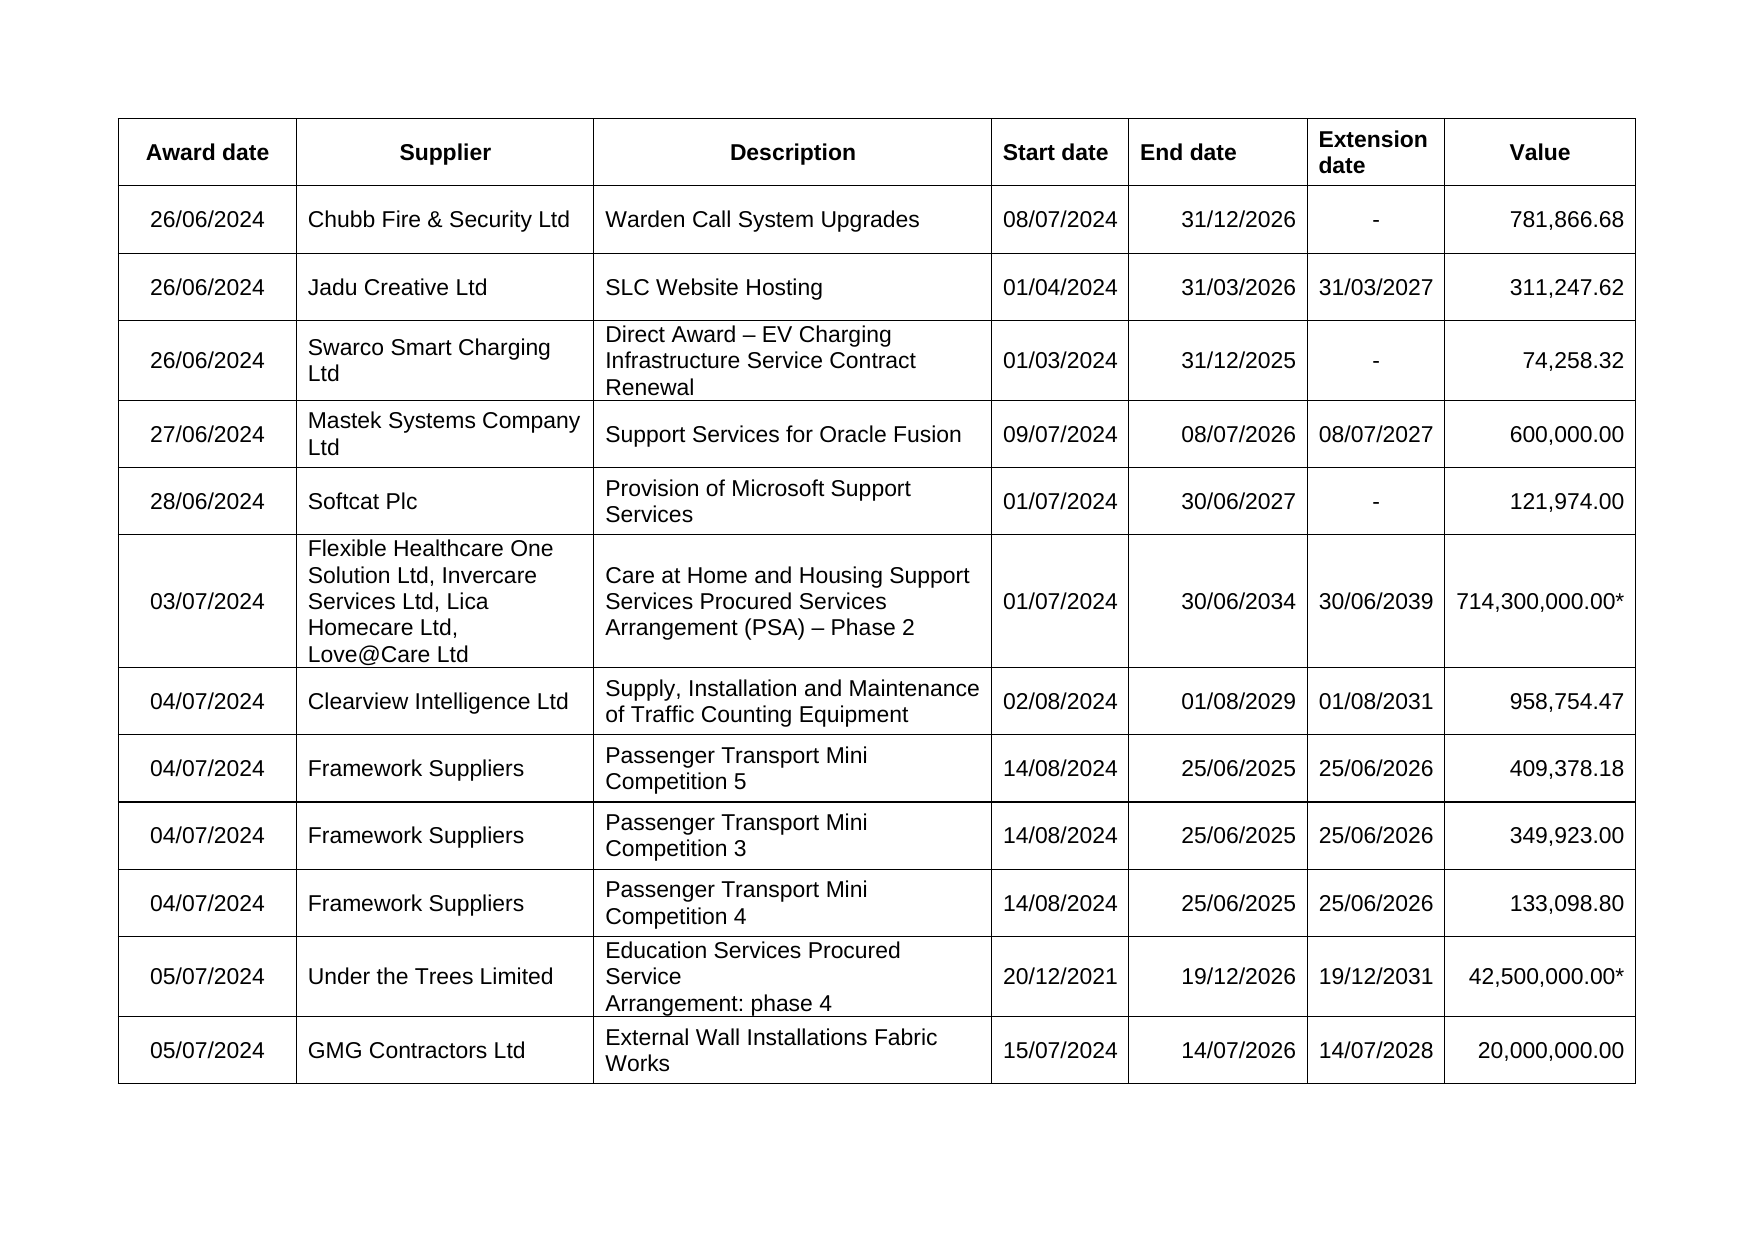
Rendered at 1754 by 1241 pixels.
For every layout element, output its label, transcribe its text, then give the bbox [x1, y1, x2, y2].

table_cell Jadu Creative Ltd [297, 254, 593, 320]
table_cell 30/06/2039 [1308, 535, 1444, 667]
table_cell Passenger Transport Mini Competition 5 [594, 735, 991, 801]
table_cell Warden Call System Upgrades [594, 186, 991, 252]
table_cell 01/08/2031 [1308, 668, 1444, 734]
table_cell - [1308, 186, 1444, 252]
table_cell 121,974.00 [1445, 468, 1635, 534]
table_cell 31/12/2026 [1129, 186, 1307, 252]
table_cell 08/07/2027 [1308, 401, 1444, 467]
table_cell 08/07/2024 [992, 186, 1128, 252]
table_cell Passenger Transport Mini Competition 4 [594, 870, 991, 936]
table_cell 14/07/2026 [1129, 1017, 1307, 1083]
table_cell - [1308, 468, 1444, 534]
table_header End date [1129, 119, 1307, 185]
table_cell 25/06/2026 [1308, 735, 1444, 801]
table_cell 19/12/2031 [1308, 937, 1444, 1016]
table_cell 04/07/2024 [119, 735, 296, 801]
table_cell 01/08/2029 [1129, 668, 1307, 734]
table_cell Framework Suppliers [297, 803, 593, 868]
table_cell 409,378.18 [1445, 735, 1635, 801]
table_cell 25/06/2025 [1129, 870, 1307, 936]
table_cell Supply, Installation and Maintenance of Traffic Counting Equipment [594, 668, 991, 734]
table_cell External Wall Installations Fabric Works [594, 1017, 991, 1083]
table_cell Mastek Systems Company Ltd [297, 401, 593, 467]
table_cell 25/06/2026 [1308, 870, 1444, 936]
table_cell 14/08/2024 [992, 870, 1128, 936]
table_header Award date [119, 119, 296, 185]
table_cell 02/08/2024 [992, 668, 1128, 734]
table_cell Passenger Transport Mini Competition 3 [594, 803, 991, 868]
table_cell 25/06/2025 [1129, 803, 1307, 868]
table_cell 600,000.00 [1445, 401, 1635, 467]
table_cell Flexible Healthcare One Solution Ltd, Invercare Services Ltd, Lica Homecare Ltd, Love@Care Ltd [297, 535, 593, 667]
table_header Value [1445, 119, 1635, 185]
table_cell Chubb Fire & Security Ltd [297, 186, 593, 252]
table_cell 27/06/2024 [119, 401, 296, 467]
table_cell 05/07/2024 [119, 1017, 296, 1083]
table_cell 01/07/2024 [992, 468, 1128, 534]
table_cell 26/06/2024 [119, 254, 296, 320]
table_cell Education Services Procured Service Arrangement: phase 4 [594, 937, 991, 1016]
table_cell 349,923.00 [1445, 803, 1635, 868]
table_cell 15/07/2024 [992, 1017, 1128, 1083]
table_header Description [594, 119, 991, 185]
table_cell 09/07/2024 [992, 401, 1128, 467]
table_cell Framework Suppliers [297, 735, 593, 801]
table_cell 01/07/2024 [992, 535, 1128, 667]
table_cell 74,258.32 [1445, 321, 1635, 400]
table_cell 19/12/2026 [1129, 937, 1307, 1016]
table_cell 14/07/2028 [1308, 1017, 1444, 1083]
table_cell 03/07/2024 [119, 535, 296, 667]
table_cell 133,098.80 [1445, 870, 1635, 936]
table_cell 14/08/2024 [992, 803, 1128, 868]
table_cell Provision of Microsoft Support Services [594, 468, 991, 534]
table_header Start date [992, 119, 1128, 185]
table_cell Framework Suppliers [297, 870, 593, 936]
table_cell 714,300,000.00* [1445, 535, 1635, 667]
table_cell 311,247.62 [1445, 254, 1635, 320]
table_header Supplier [297, 119, 593, 185]
table_cell 958,754.47 [1445, 668, 1635, 734]
table_cell 14/08/2024 [992, 735, 1128, 801]
table_cell Under the Trees Limited [297, 937, 593, 1016]
table_cell 05/07/2024 [119, 937, 296, 1016]
table_cell Softcat Plc [297, 468, 593, 534]
table_cell 20,000,000.00 [1445, 1017, 1635, 1083]
table_cell 04/07/2024 [119, 668, 296, 734]
table_cell Direct Award – EV Charging Infrastructure Service Contract Renewal [594, 321, 991, 400]
table_cell 26/06/2024 [119, 321, 296, 400]
table_header Extension date [1308, 119, 1444, 185]
table_cell SLC Website Hosting [594, 254, 991, 320]
table_cell 04/07/2024 [119, 803, 296, 868]
table_cell 31/12/2025 [1129, 321, 1307, 400]
table_cell Support Services for Oracle Fusion [594, 401, 991, 467]
table_cell 42,500,000.00* [1445, 937, 1635, 1016]
table_cell 31/03/2027 [1308, 254, 1444, 320]
table_cell Swarco Smart Charging Ltd [297, 321, 593, 400]
table_cell Care at Home and Housing Support Services Procured Services Arrangement (PSA) – Phase 2 [594, 535, 991, 667]
table_cell 25/06/2026 [1308, 803, 1444, 868]
table_cell 26/06/2024 [119, 186, 296, 252]
table_cell 08/07/2026 [1129, 401, 1307, 467]
table_cell Clearview Intelligence Ltd [297, 668, 593, 734]
table_cell 01/04/2024 [992, 254, 1128, 320]
table_cell 30/06/2027 [1129, 468, 1307, 534]
table_cell 25/06/2025 [1129, 735, 1307, 801]
table_cell 01/03/2024 [992, 321, 1128, 400]
table_cell 781,866.68 [1445, 186, 1635, 252]
table_cell 20/12/2021 [992, 937, 1128, 1016]
table_cell - [1308, 321, 1444, 400]
table_cell 28/06/2024 [119, 468, 296, 534]
table_cell 31/03/2026 [1129, 254, 1307, 320]
table_cell 30/06/2034 [1129, 535, 1307, 667]
table_cell GMG Contractors Ltd [297, 1017, 593, 1083]
table_cell 04/07/2024 [119, 870, 296, 936]
